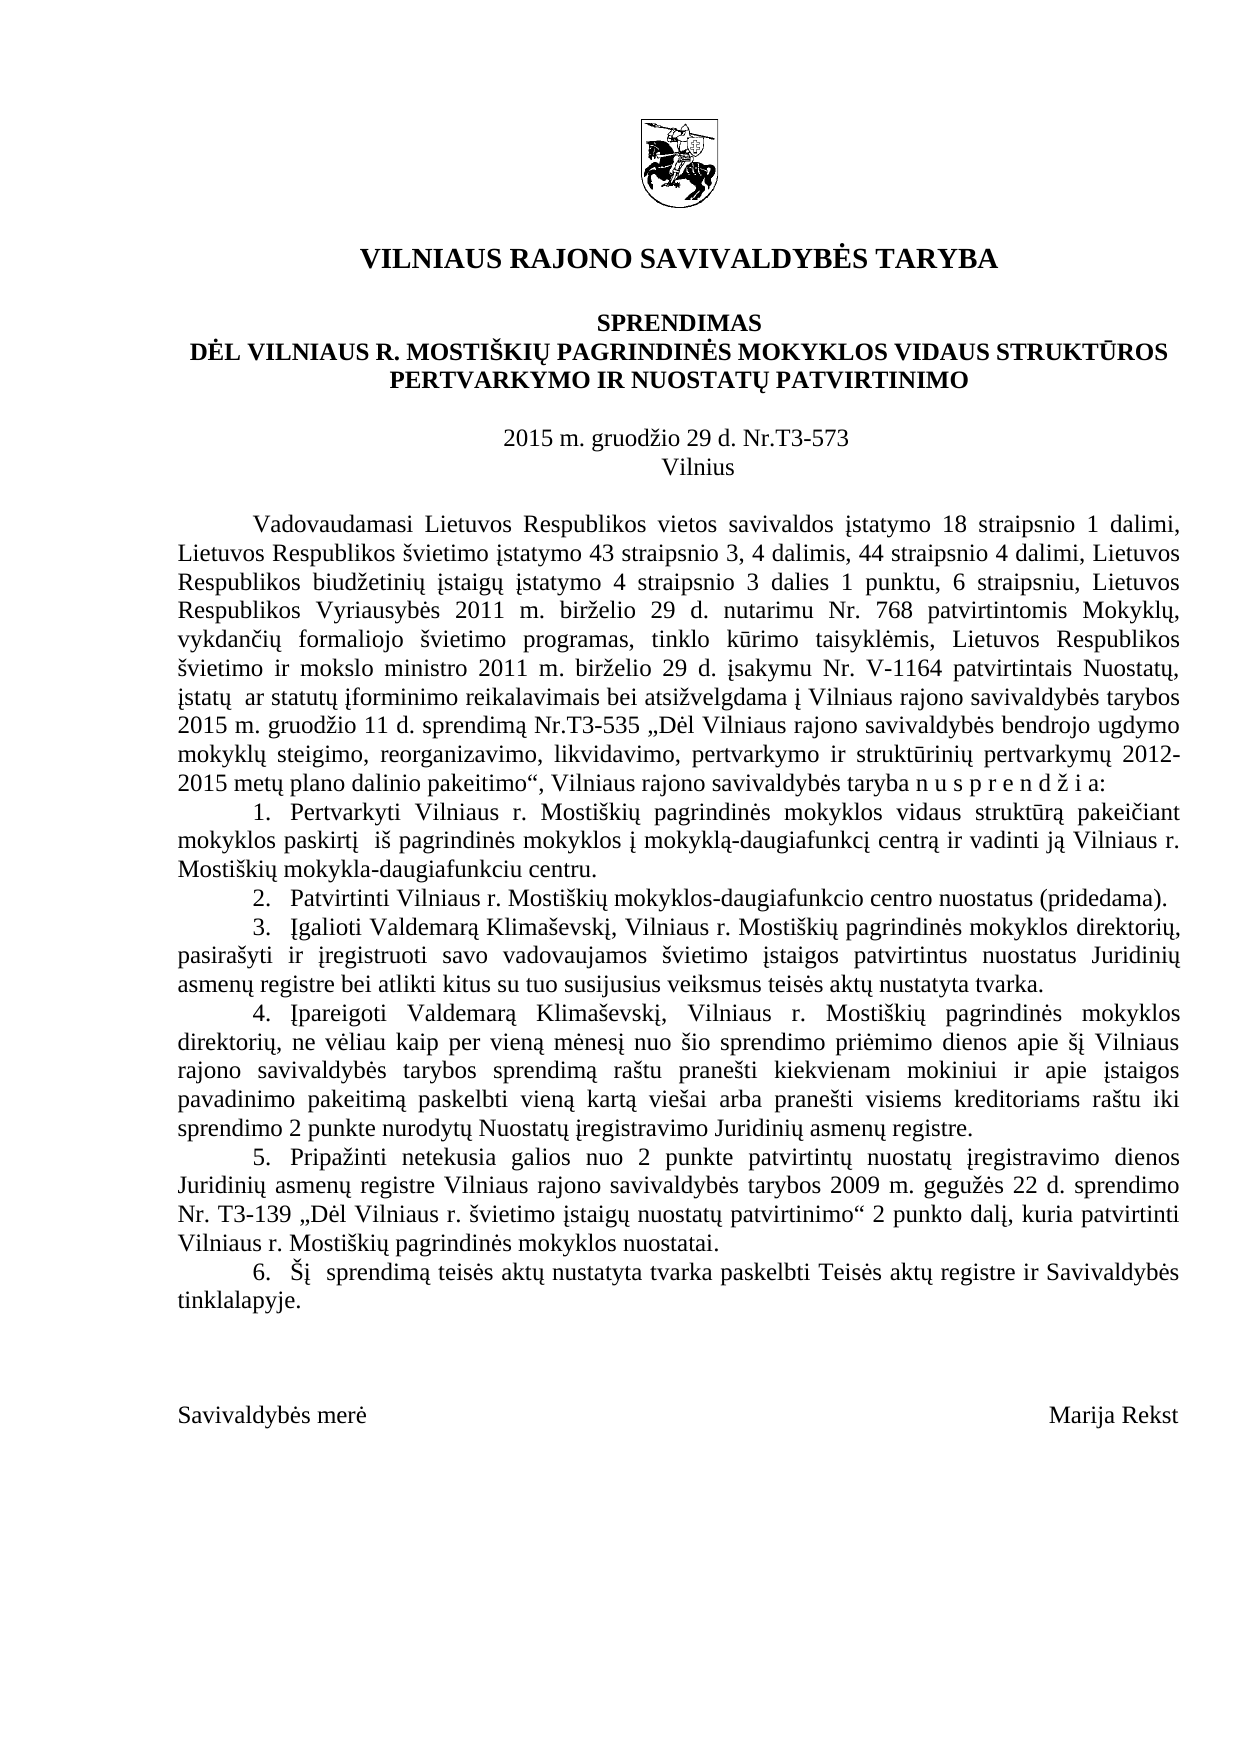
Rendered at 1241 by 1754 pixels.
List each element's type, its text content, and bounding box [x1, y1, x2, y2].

text 5. Pripažinti netekusia galios nuo 2 punkte patvirtintų nuostatų įregistravimo dienos Juridinių asmenų registre Vilniaus rajono savivaldybės tarybos 2009 m. gegužės 22 d. sprendimo Nr. T3-139 „Dėl Vilniaus r. švietimo įstaigų nuostatų patvirtinimo“ 2 punkto dalį, kuria patvirtinti Vilniaus r. Mostiškių pagrindinės mokyklos nuostatai. [177, 1142, 1181, 1257]
text SPRENDIMAS [177, 308, 1181, 337]
text 2. Patvirtinti Vilniaus r. Mostiškių mokyklos-daugiafunkcio centro nuostatus (pridedama). [177, 883, 1181, 912]
text 1. Pertvarkyti Vilniaus r. Mostiškių pagrindinės mokyklos vidaus struktūrą pakeičiant mokyklos paskirtį iš pagrindinės mokyklos į mokyklą-daugiafunkcį centrą ir vadinti ją Vilniaus r. Mostiškių mokykla-daugiafunkciu centru. [177, 797, 1181, 883]
text 4. Įpareigoti Valdemarą Klimaševskį, Vilniaus r. Mostiškių pagrindinės mokyklos direktorių, ne vėliau kaip per vieną mėnesį nuo šio sprendimo priėmimo dienos apie šį Vilniaus rajono savivaldybės tarybos sprendimą raštu pranešti kiekvienam mokiniui ir apie įstaigos pavadinimo pakeitimą paskelbti vieną kartą viešai arba pranešti visiems kreditoriams raštu iki sprendimo 2 punkte nurodytų Nuostatų įregistravimo Juridinių asmenų registre. [177, 998, 1181, 1142]
text Vadovaudamasi Lietuvos Respublikos vietos savivaldos įstatymo 18 straipsnio 1 dalimi, Lietuvos Respublikos švietimo įstatymo 43 straipsnio 3, 4 dalimis, 44 straipsnio 4 dalimi, Lietuvos Respublikos biudžetinių įstaigų įstatymo 4 straipsnio 3 dalies 1 punktu, 6 straipsniu, Lietuvos Respublikos Vyriausybės 2011 m. birželio 29 d. nutarimu Nr. 768 patvirtintomis Mokyklų, vykdančių formaliojo švietimo programas, tinklo kūrimo taisyklėmis, Lietuvos Respublikos švietimo ir mokslo ministro 2011 m. birželio 29 d. įsakymu Nr. V-1164 patvirtintais Nuostatų, įstatų ar statutų įforminimo reikalavimais bei atsižvelgdama į Vilniaus rajono savivaldybės tarybos 2015 m. gruodžio 11 d. sprendimą Nr.T3-535 „Dėl Vilniaus rajono savivaldybės bendrojo ugdymo mokyklų steigimo, reorganizavimo, likvidavimo, pertvarkymo ir struktūrinių pertvarkymų 2012-2015 metų plano dalinio pakeitimo“, Vilniaus rajono savivaldybės taryba n u s p r e n d ž i a: [177, 509, 1181, 797]
text DĖL VILNIAUS R. MOSTIŠKIŲ PAGRINDINĖS MOKYKLOS VIDAUS STRUKTŪROS PERTVARKYMO IR NUOSTATŲ PATVIRTINIMO [177, 337, 1181, 394]
text Savivaldybės merė Marija Rekst [177, 1400, 1181, 1429]
text 2015 m. gruodžio 29 d. Nr.T3-573 [177, 423, 1181, 452]
text VILNIAUS RAJONO SAVIVALDYBĖS TARYBA [177, 241, 1181, 274]
text 3. Įgalioti Valdemarą Klimaševskį, Vilniaus r. Mostiškių pagrindinės mokyklos direktorių, pasirašyti ir įregistruoti savo vadovaujamos švietimo įstaigos patvirtintus nuostatus Juridinių asmenų registre bei atlikti kitus su tuo susijusius veiksmus teisės aktų nustatyta tvarka. [177, 912, 1181, 998]
text 6. Šį sprendimą teisės aktų nustatyta tvarka paskelbti Teisės aktų registre ir Savivaldybės tinklalapyje. [177, 1257, 1181, 1314]
text Vilnius [215, 452, 1181, 480]
